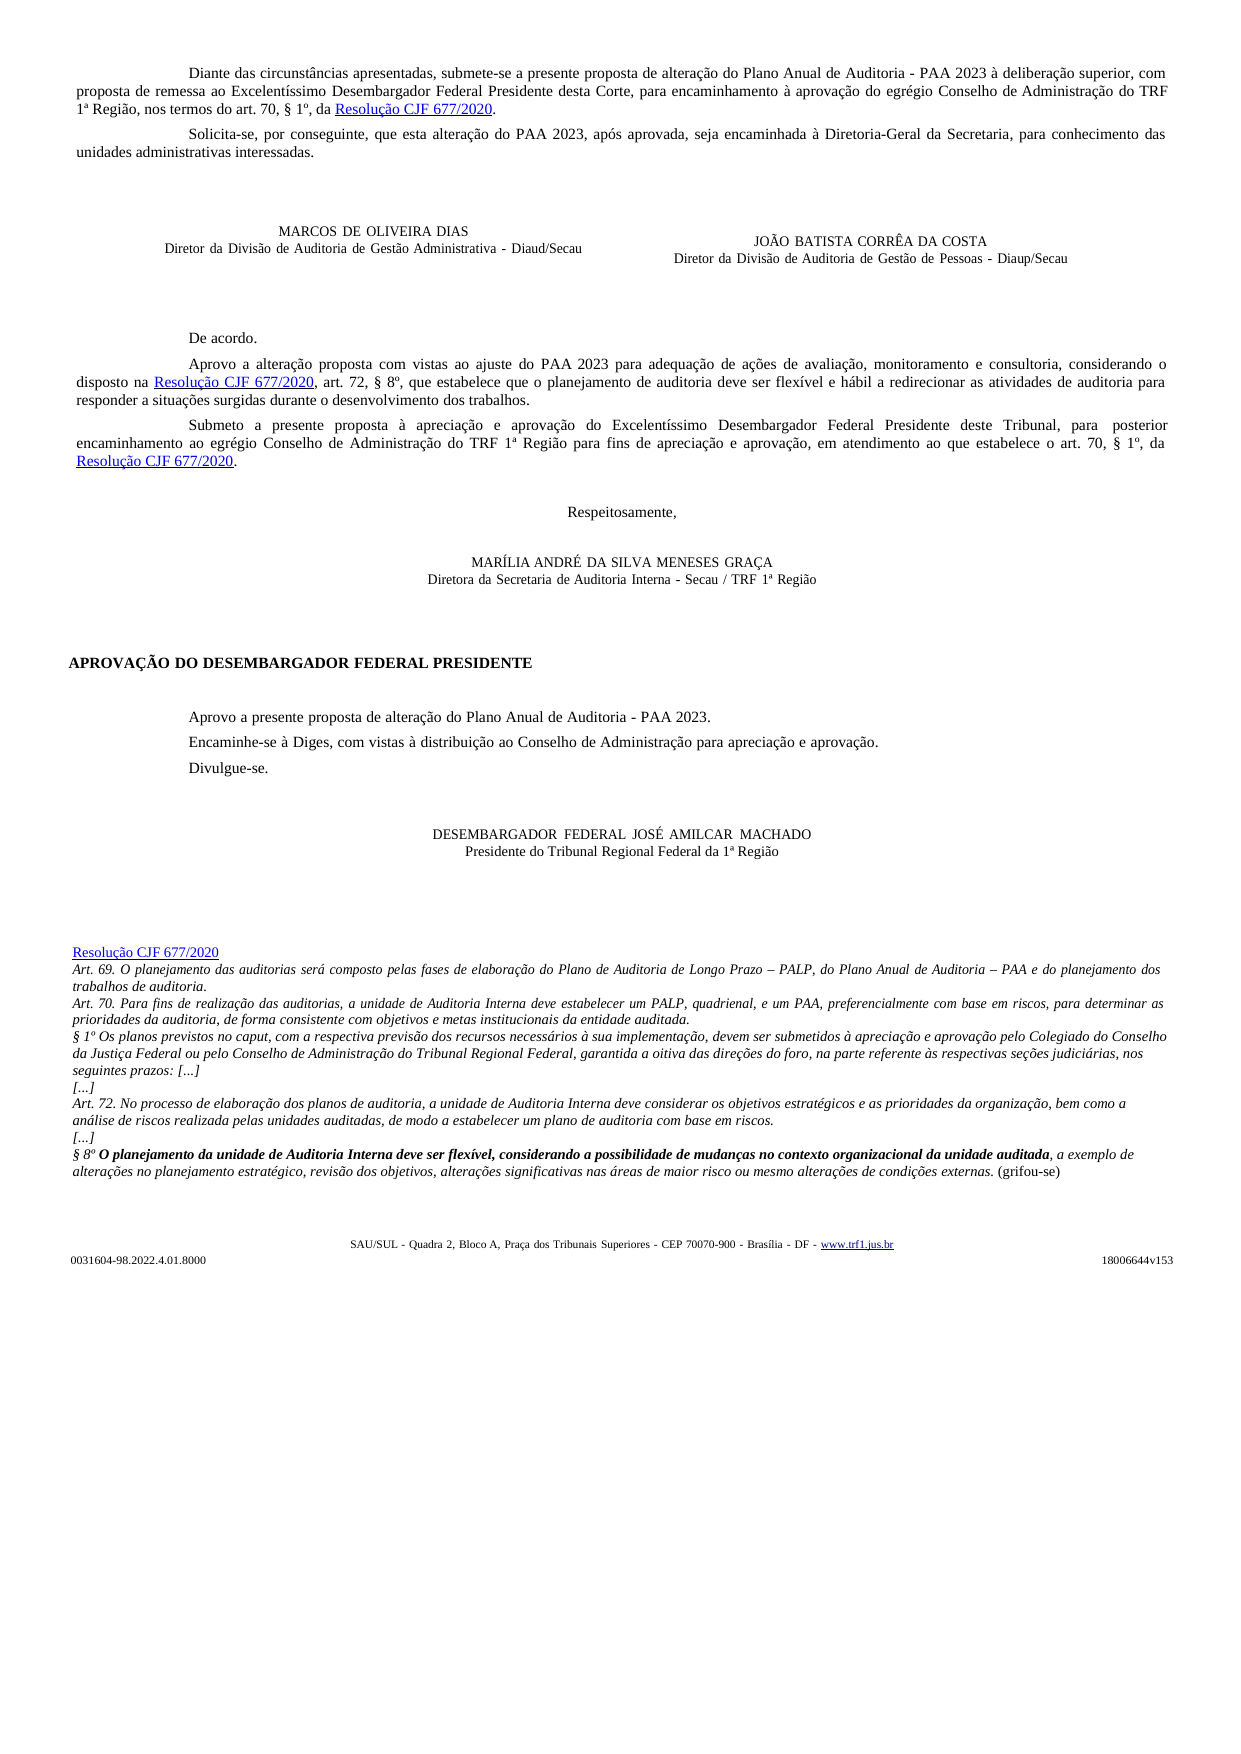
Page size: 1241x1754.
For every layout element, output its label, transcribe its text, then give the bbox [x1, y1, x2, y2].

text [...] [72, 1129, 1196, 1146]
text Submeto a presente proposta à apreciação e aprovação do Excelentíssimo Desembargador Federal Presidente deste Tribunal, para posterior encaminhamento ao egrégio Conselho de Administração do TRF 1ª Região para fins de apreciação e aprovação, em atendimento ao que estabelece o art. 70, § 1º, da Resolução CJF 677/2020. [76, 416, 1168, 469]
text Art. 70. Para fins de realização das auditorias, a unidade de Auditoria Interna deve estabelecer um PALP, quadrienal, e um PAA, preferencialmente com base em riscos, para determinar as prioridades da auditoria, de forma consistente com objetivos e metas institucionais da entidade auditada. [72, 994, 1196, 1028]
text Presidente do Tribunal Regional Federal da 1ª Região [47, 843, 1196, 859]
text Aprovo a alteração proposta com vistas ao ajuste do PAA 2023 para adequação de ações de avaliação, monitoramento e consultoria, considerando o disposto na Resolução CJF 677/2020, art. 72, § 8º, que estabelece que o planejamento de auditoria deve ser flexível e hábil a redirecionar as atividades de auditoria para responder a situações surgidas durante o desenvolvimento dos trabalhos. [76, 354, 1168, 408]
text MARÍLIA ANDRÉ DA SILVA MENESES GRAÇA [47, 554, 1196, 571]
text Diretora da Secretaria de Auditoria Interna - Secau / TRF 1ª Região [47, 571, 1196, 588]
text SAU/SUL - Quadra 2, Bloco A, Praça dos Tribunais Superiores - CEP 70070-900 - Brasília - DF - www.trf1.jus.br [47, 1240, 1196, 1250]
text DESEMBARGADOR FEDERAL JOSÉ AMILCAR MACHADO [47, 826, 1196, 843]
text De acordo. [188, 329, 1196, 347]
text § 8º O planejamento da unidade de Auditoria Interna deve ser flexível, considerando a possibilidade de mudanças no contexto organizacional da unidade auditada, a exemplo de alterações no planejamento estratégico, revisão dos objetivos, alterações significativas nas áreas de maior risco ou mesmo alterações de condições externas. (grifou-se) [72, 1146, 1168, 1179]
text Respeitosamente, [47, 503, 1196, 521]
text Resolução CJF 677/2020 [72, 944, 1196, 961]
text MARCOS DE OLIVEIRA DIAS [162, 223, 584, 240]
text Diante das circunstâncias apresentadas, submete-se a presente proposta de alteração do Plano Anual de Auditoria - PAA 2023 à deliberação superior, com proposta de remessa ao Excelentíssimo Desembargador Federal Presidente desta Corte, para encaminhamento à aprovação do egrégio Conselho de Administração do TRF 1ª Região, nos termos do art. 70, § 1º, da Resolução CJF 677/2020. [76, 64, 1168, 117]
text 0031604-98.2022.4.01.8000 18006644v153 [47, 1254, 1196, 1267]
text Diretor da Divisão de Auditoria de Gestão de Pessoas - Diaup/Secau [671, 249, 1070, 266]
subtitle APROVAÇÃO DO DESEMBARGADOR FEDERAL PRESIDENTE [68, 654, 1196, 672]
text Art. 72. No processo de elaboração dos planos de auditoria, a unidade de Auditoria Interna deve considerar os objetivos estratégicos e as prioridades da organização, bem como a análise de riscos realizada pelas unidades auditadas, de modo a estabelecer um plano de auditoria com base em riscos. [72, 1095, 1168, 1129]
text Aprovo a presente proposta de alteração do Plano Anual de Auditoria - PAA 2023. [188, 708, 1196, 726]
text Solicita-se, por conseguinte, que esta alteração do PAA 2023, após aprovada, seja encaminhada à Diretoria-Geral da Secretaria, para conhecimento das unidades administrativas interessadas. [76, 125, 1168, 161]
text JOÃO BATISTA CORRÊA DA COSTA [671, 233, 1070, 249]
text Diretor da Divisão de Auditoria de Gestão Administrativa - Diaud/Secau [162, 240, 584, 257]
text [...] [72, 1078, 1196, 1095]
text § 1º Os planos previstos no caput, com a respectiva previsão dos recursos necessários à sua implementação, devem ser submetidos à apreciação e aprovação pelo Colegiado do Conselho da Justiça Federal ou pelo Conselho de Administração do Tribunal Regional Federal, garantida a oitiva das direções do foro, na parte referente às respectivas seções judiciárias, nos seguintes prazos: [...] [72, 1028, 1168, 1078]
text Encaminhe-se à Diges, com vistas à distribuição ao Conselho de Administração para apreciação e aprovação. Divulgue-se. [188, 733, 880, 777]
text Art. 69. O planejamento das auditorias será composto pelas fases de elaboração do Plano de Auditoria de Longo Prazo ‒ PALP, do Plano Anual de Auditoria ‒ PAA e do planejamento dos trabalhos de auditoria. [72, 961, 1196, 994]
